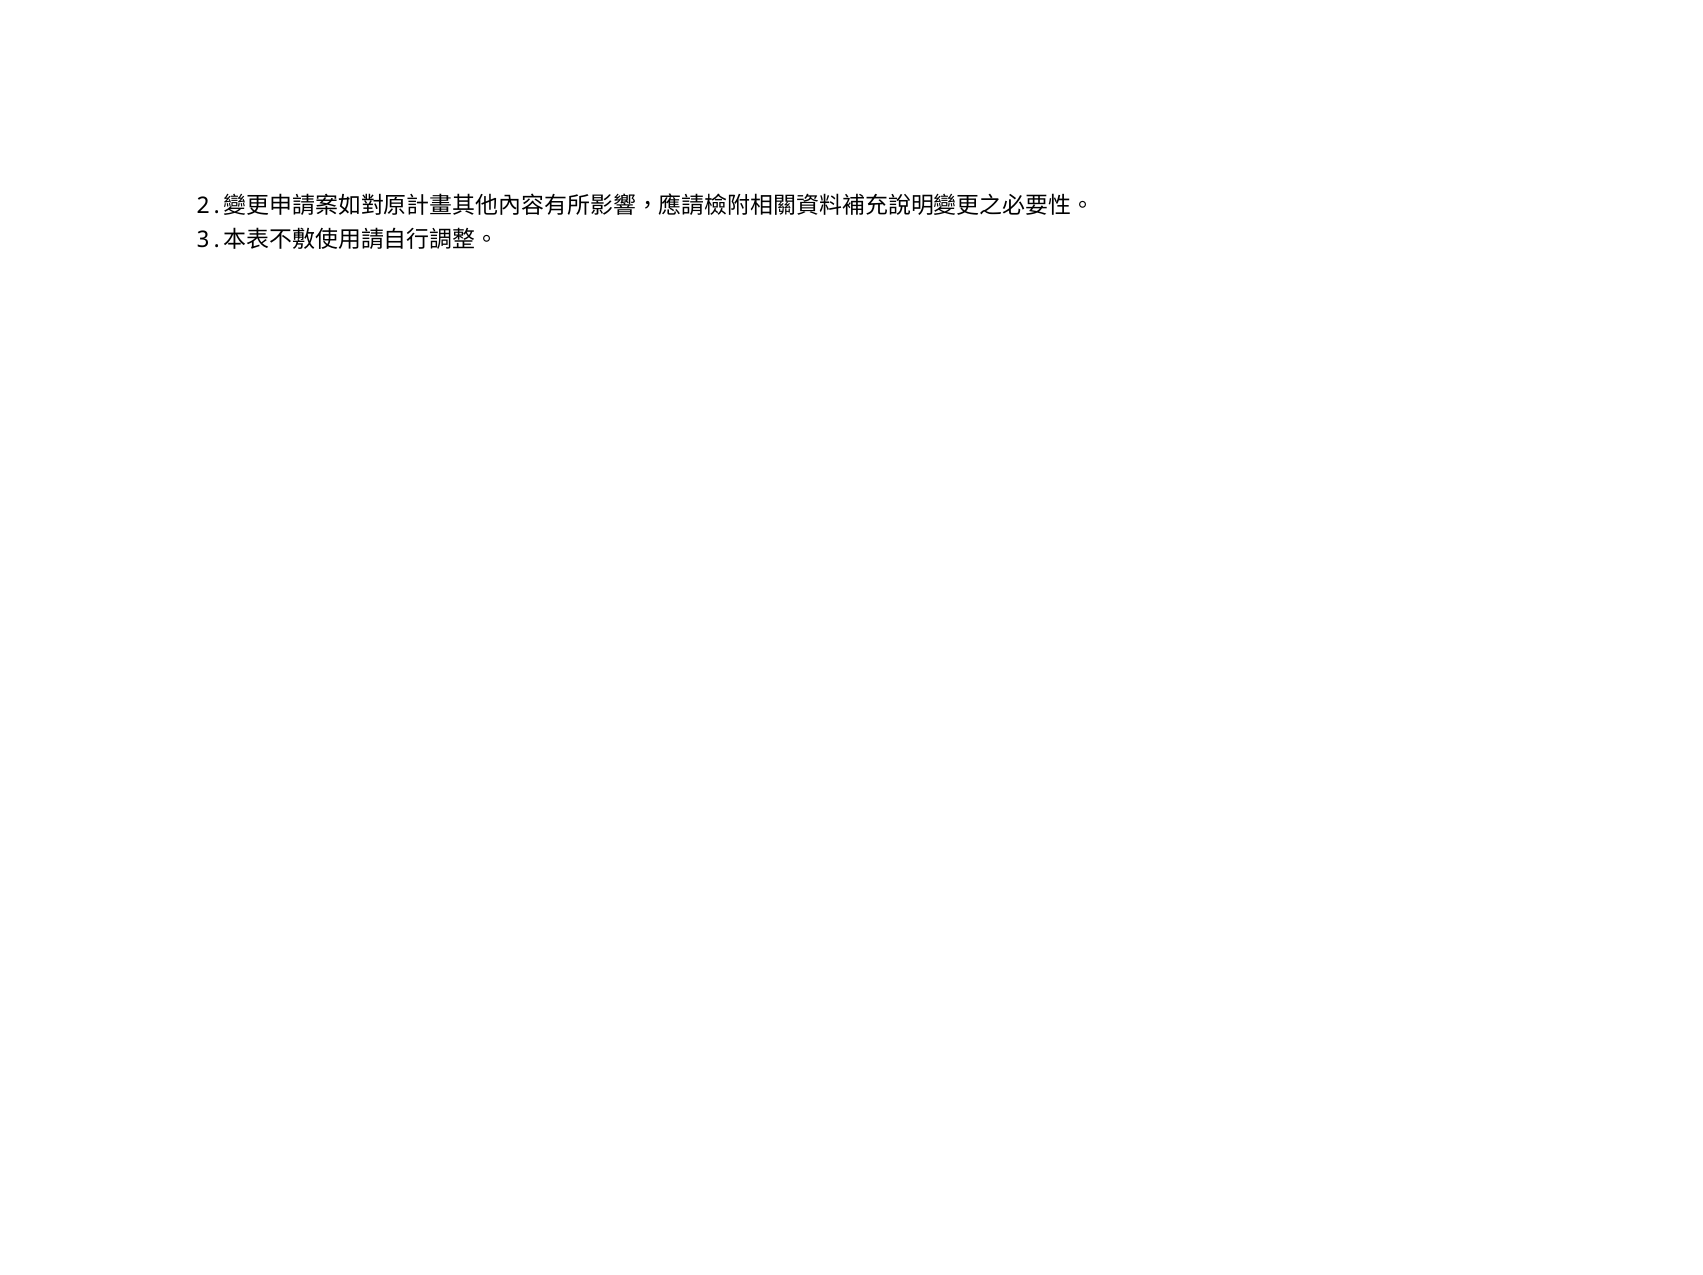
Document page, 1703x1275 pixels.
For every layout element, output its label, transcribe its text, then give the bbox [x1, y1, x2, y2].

text 2.變更申請案如對原計畫其他內容有所影響，應請檢附相關資料補充說明變更之必要性。 3.本表不敷使用請自行調整。 [150, 187, 1552, 254]
